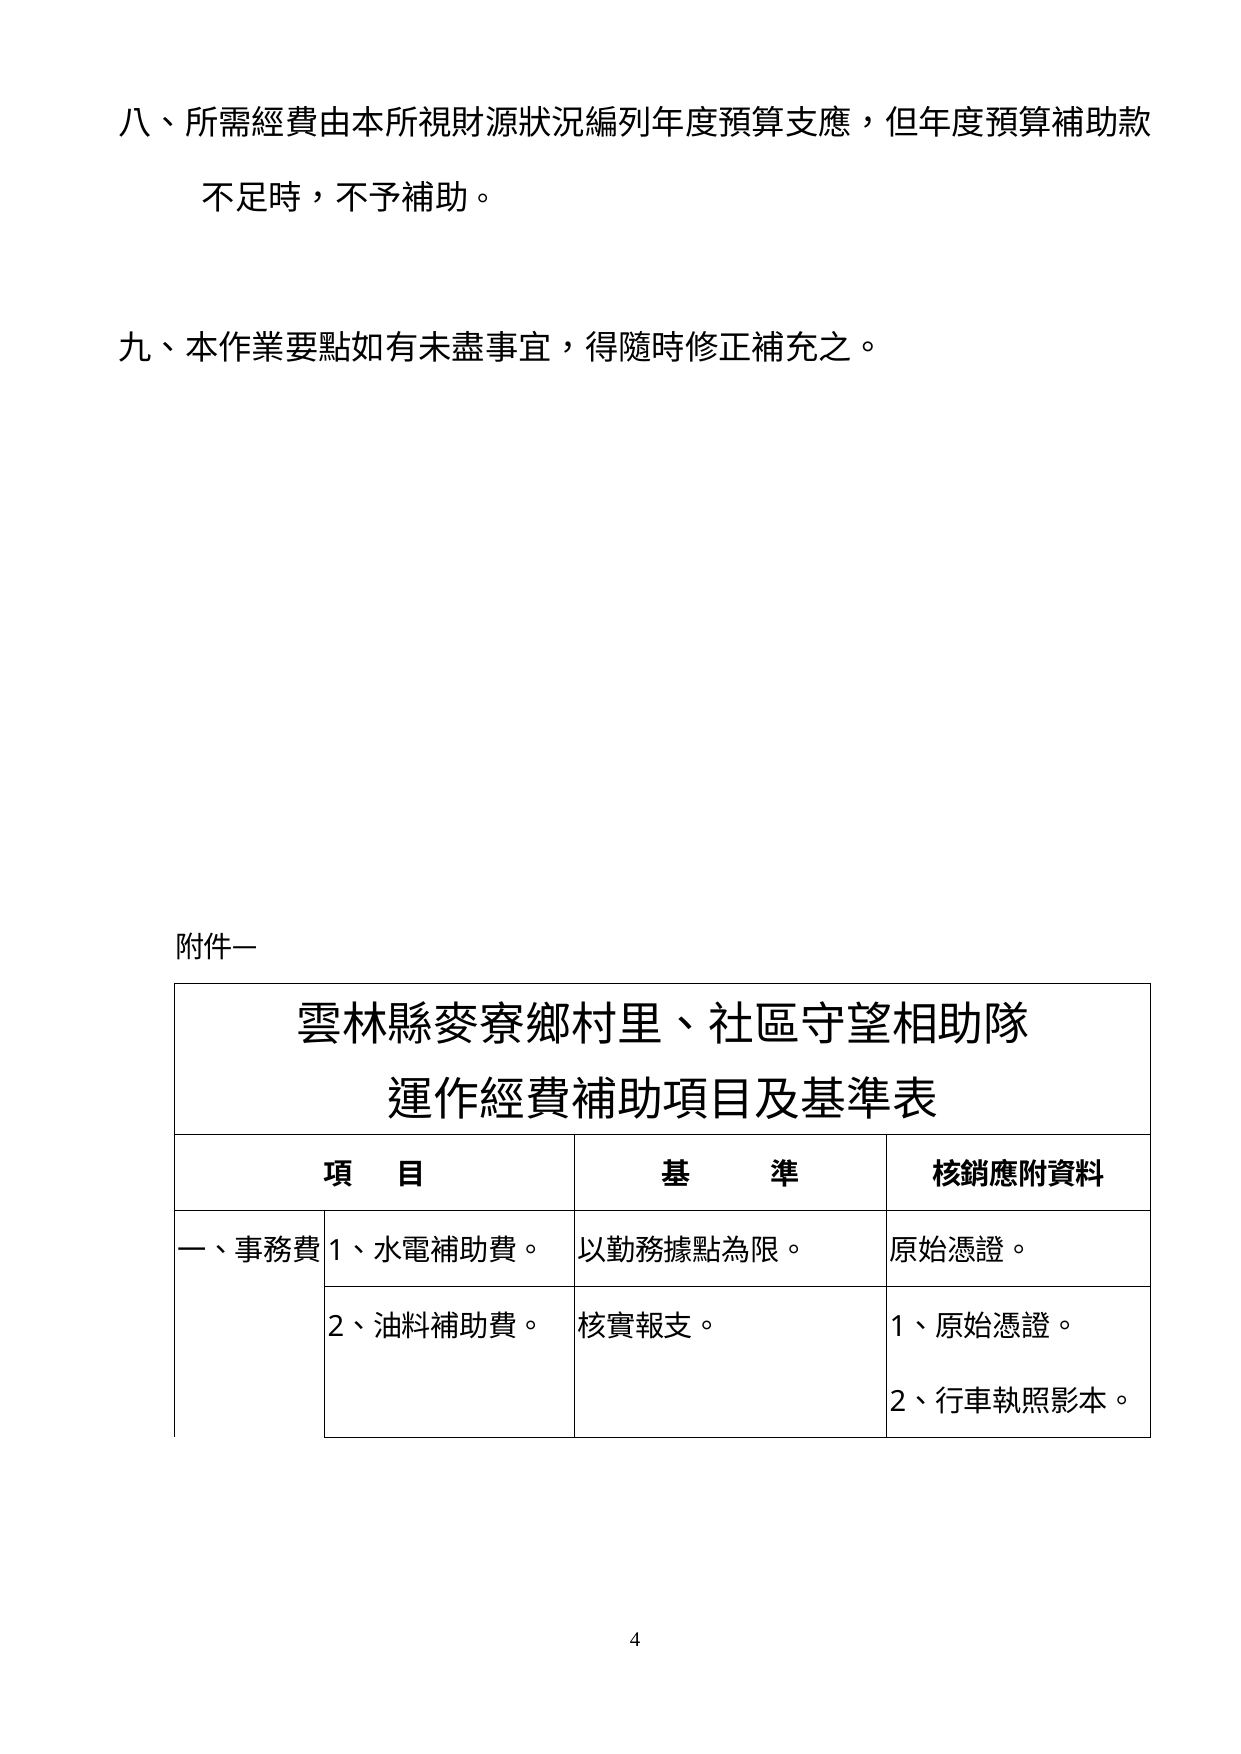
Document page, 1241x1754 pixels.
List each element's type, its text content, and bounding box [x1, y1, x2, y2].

table_cell 核銷應附資料 [887, 1135, 1150, 1209]
table_header 雲林縣麥寮鄉村里、社區守望相助隊 運作經費補助項目及基準表 [175, 984, 1150, 1133]
table_cell 以勤務據點為限。 [575, 1211, 886, 1286]
table_cell 項 目 [175, 1135, 574, 1209]
text 八、所需經費由本所視財源狀況編列年度預算支應，但年度預算補助款不足時，不予補助。 [118, 82, 1152, 232]
table_cell 2、油料補助費。 [325, 1287, 574, 1437]
table_cell 1、原始憑證。 2、行車執照影本。 [887, 1287, 1150, 1437]
table_cell 1、水電補助費。 [325, 1211, 574, 1286]
text 附件一 [118, 907, 1152, 982]
table_cell 原始憑證。 [887, 1211, 1150, 1286]
text 九、本作業要點如有未盡事宜，得隨時修正補充之。 [118, 307, 1152, 382]
table_cell 核實報支。 [575, 1287, 886, 1437]
table_cell 基 準 [575, 1135, 886, 1209]
table_cell 一、事務費 [175, 1211, 324, 1437]
